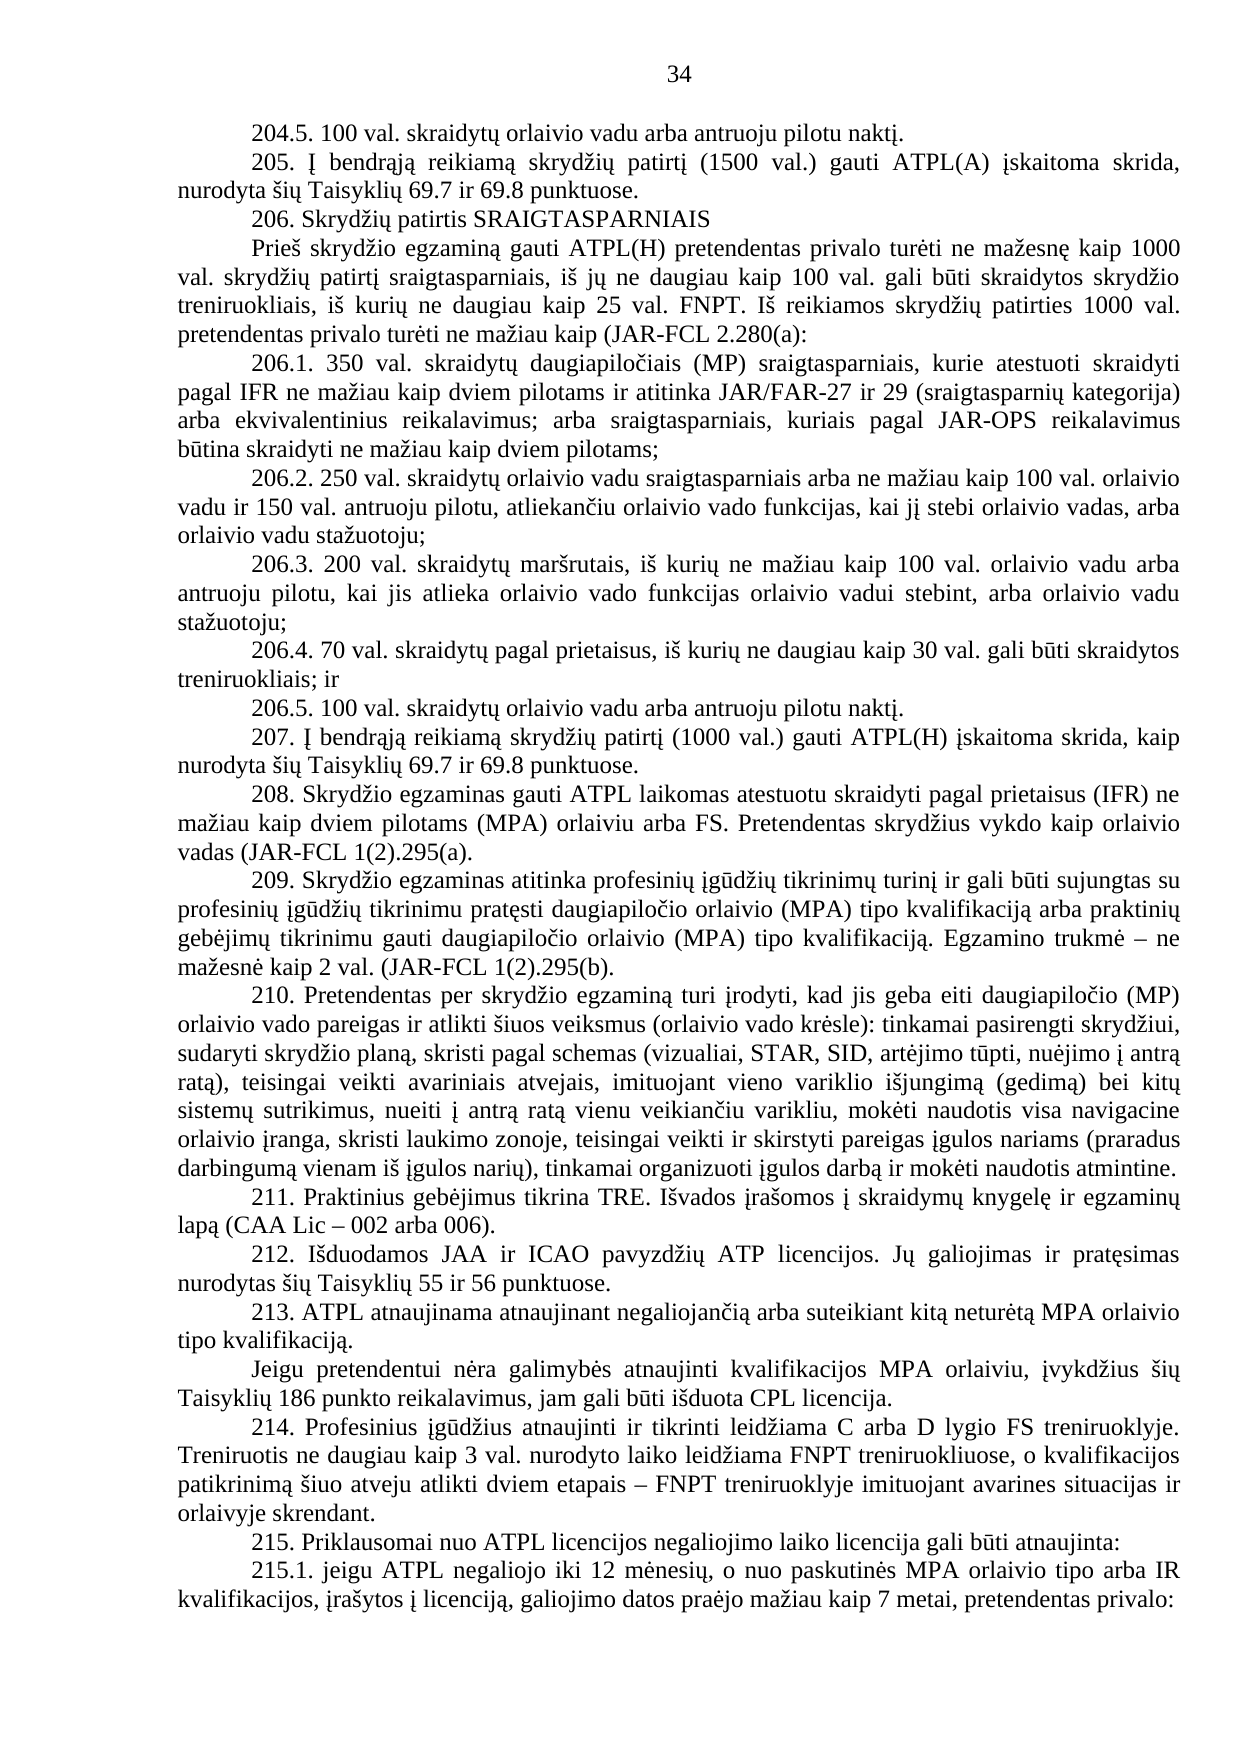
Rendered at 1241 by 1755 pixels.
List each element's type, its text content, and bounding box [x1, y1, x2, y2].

text 206.4. 70 val. skraidytų pagal prietaisus, iš kurių ne daugiau kaip 30 val. gali būti skraidytos treniruokliais; ir [177, 636, 1181, 693]
text Prieš skrydžio egzaminą gauti ATPL(H) pretendentas privalo turėti ne mažesnę kaip 1000 val. skrydžių patirtį sraigtasparniais, iš jų ne daugiau kaip 100 val. gali būti skraidytos skrydžio treniruokliais, iš kurių ne daugiau kaip 25 val. FNPT. Iš reikiamos skrydžių patirties 1000 val. pretendentas privalo turėti ne mažiau kaip (JAR-FCL 2.280(a): [177, 233, 1181, 348]
text 205. Į bendrąją reikiamą skrydžių patirtį (1500 val.) gauti ATPL(A) įskaitoma skrida, nurodyta šių Taisyklių 69.7 ir 69.8 punktuose. [177, 147, 1181, 204]
text 210. Pretendentas per skrydžio egzaminą turi įrodyti, kad jis geba eiti daugiapiločio (MP) orlaivio vado pareigas ir atlikti šiuos veiksmus (orlaivio vado krėsle): tinkamai pasirengti skrydžiui, sudaryti skrydžio planą, skristi pagal schemas (vizualiai, STAR, SID, artėjimo tūpti, nuėjimo į antrą ratą), teisingai veikti avariniais atvejais, imituojant vieno variklio išjungimą (gedimą) bei kitų sistemų sutrikimus, nueiti į antrą ratą vienu veikiančiu varikliu, mokėti naudotis visa navigacine orlaivio įranga, skristi laukimo zonoje, teisingai veikti ir skirstyti pareigas įgulos nariams (praradus darbingumą vienam iš įgulos narių), tinkamai organizuoti įgulos darbą ir mokėti naudotis atmintine. [177, 981, 1181, 1182]
text 206.3. 200 val. skraidytų maršrutais, iš kurių ne mažiau kaip 100 val. orlaivio vadu arba antruoju pilotu, kai jis atlieka orlaivio vado funkcijas orlaivio vadui stebint, arba orlaivio vadu stažuotoju; [177, 549, 1181, 636]
text 215. Priklausomai nuo ATPL licencijos negaliojimo laiko licencija gali būti atnaujinta: [177, 1527, 1181, 1556]
text 212. Išduodamos JAA ir ICAO pavyzdžių ATP licencijos. Jų galiojimas ir pratęsimas nurodytas šių Taisyklių 55 ir 56 punktuose. [177, 1239, 1181, 1297]
text 211. Praktinius gebėjimus tikrina TRE. Išvados įrašomos į skraidymų knygelę ir egzaminų lapą (CAA Lic – 002 arba 006). [177, 1182, 1181, 1239]
text 214. Profesinius įgūdžius atnaujinti ir tikrinti leidžiama C arba D lygio FS treniruoklyje. Treniruotis ne daugiau kaip 3 val. nurodyto laiko leidžiama FNPT treniruokliuose, o kvalifikacijos patikrinimą šiuo atveju atlikti dviem etapais – FNPT treniruoklyje imituojant avarines situacijas ir orlaivyje skrendant. [177, 1412, 1181, 1527]
text 206. Skrydžių patirtis SRAIGTASPARNIAIS [177, 204, 1181, 233]
text 208. Skrydžio egzaminas gauti ATPL laikomas atestuotu skraidyti pagal prietaisus (IFR) ne mažiau kaip dviem pilotams (MPA) orlaiviu arba FS. Pretendentas skrydžius vykdo kaip orlaivio vadas (JAR-FCL 1(2).295(a). [177, 779, 1181, 866]
text Jeigu pretendentui nėra galimybės atnaujinti kvalifikacijos MPA orlaiviu, įvykdžius šių Taisyklių 186 punkto reikalavimus, jam gali būti išduota CPL licencija. [177, 1354, 1181, 1412]
text 207. Į bendrąją reikiamą skrydžių patirtį (1000 val.) gauti ATPL(H) įskaitoma skrida, kaip nurodyta šių Taisyklių 69.7 ir 69.8 punktuose. [177, 722, 1181, 779]
text 206.5. 100 val. skraidytų orlaivio vadu arba antruoju pilotu naktį. [177, 693, 1181, 722]
text 204.5. 100 val. skraidytų orlaivio vadu arba antruoju pilotu naktį. [177, 118, 1181, 147]
text 215.1. jeigu ATPL negaliojo iki 12 mėnesių, o nuo paskutinės MPA orlaivio tipo arba IR kvalifikacijos, įrašytos į licenciją, galiojimo datos praėjo mažiau kaip 7 metai, pretendentas privalo: [177, 1556, 1181, 1613]
text 206.2. 250 val. skraidytų orlaivio vadu sraigtasparniais arba ne mažiau kaip 100 val. orlaivio vadu ir 150 val. antruoju pilotu, atliekančiu orlaivio vado funkcijas, kai jį stebi orlaivio vadas, arba orlaivio vadu stažuotoju; [177, 463, 1181, 549]
text 213. ATPL atnaujinama atnaujinant negaliojančią arba suteikiant kitą neturėtą MPA orlaivio tipo kvalifikaciją. [177, 1297, 1181, 1354]
text 209. Skrydžio egzaminas atitinka profesinių įgūdžių tikrinimų turinį ir gali būti sujungtas su profesinių įgūdžių tikrinimu pratęsti daugiapiločio orlaivio (MPA) tipo kvalifikaciją arba praktinių gebėjimų tikrinimu gauti daugiapiločio orlaivio (MPA) tipo kvalifikaciją. Egzamino trukmė – ne mažesnė kaip 2 val. (JAR-FCL 1(2).295(b). [177, 866, 1181, 981]
text 206.1. 350 val. skraidytų daugiapiločiais (MP) sraigtasparniais, kurie atestuoti skraidyti pagal IFR ne mažiau kaip dviem pilotams ir atitinka JAR/FAR-27 ir 29 (sraigtasparnių kategorija) arba ekvivalentinius reikalavimus; arba sraigtasparniais, kuriais pagal JAR-OPS reikalavimus būtina skraidyti ne mažiau kaip dviem pilotams; [177, 348, 1181, 463]
